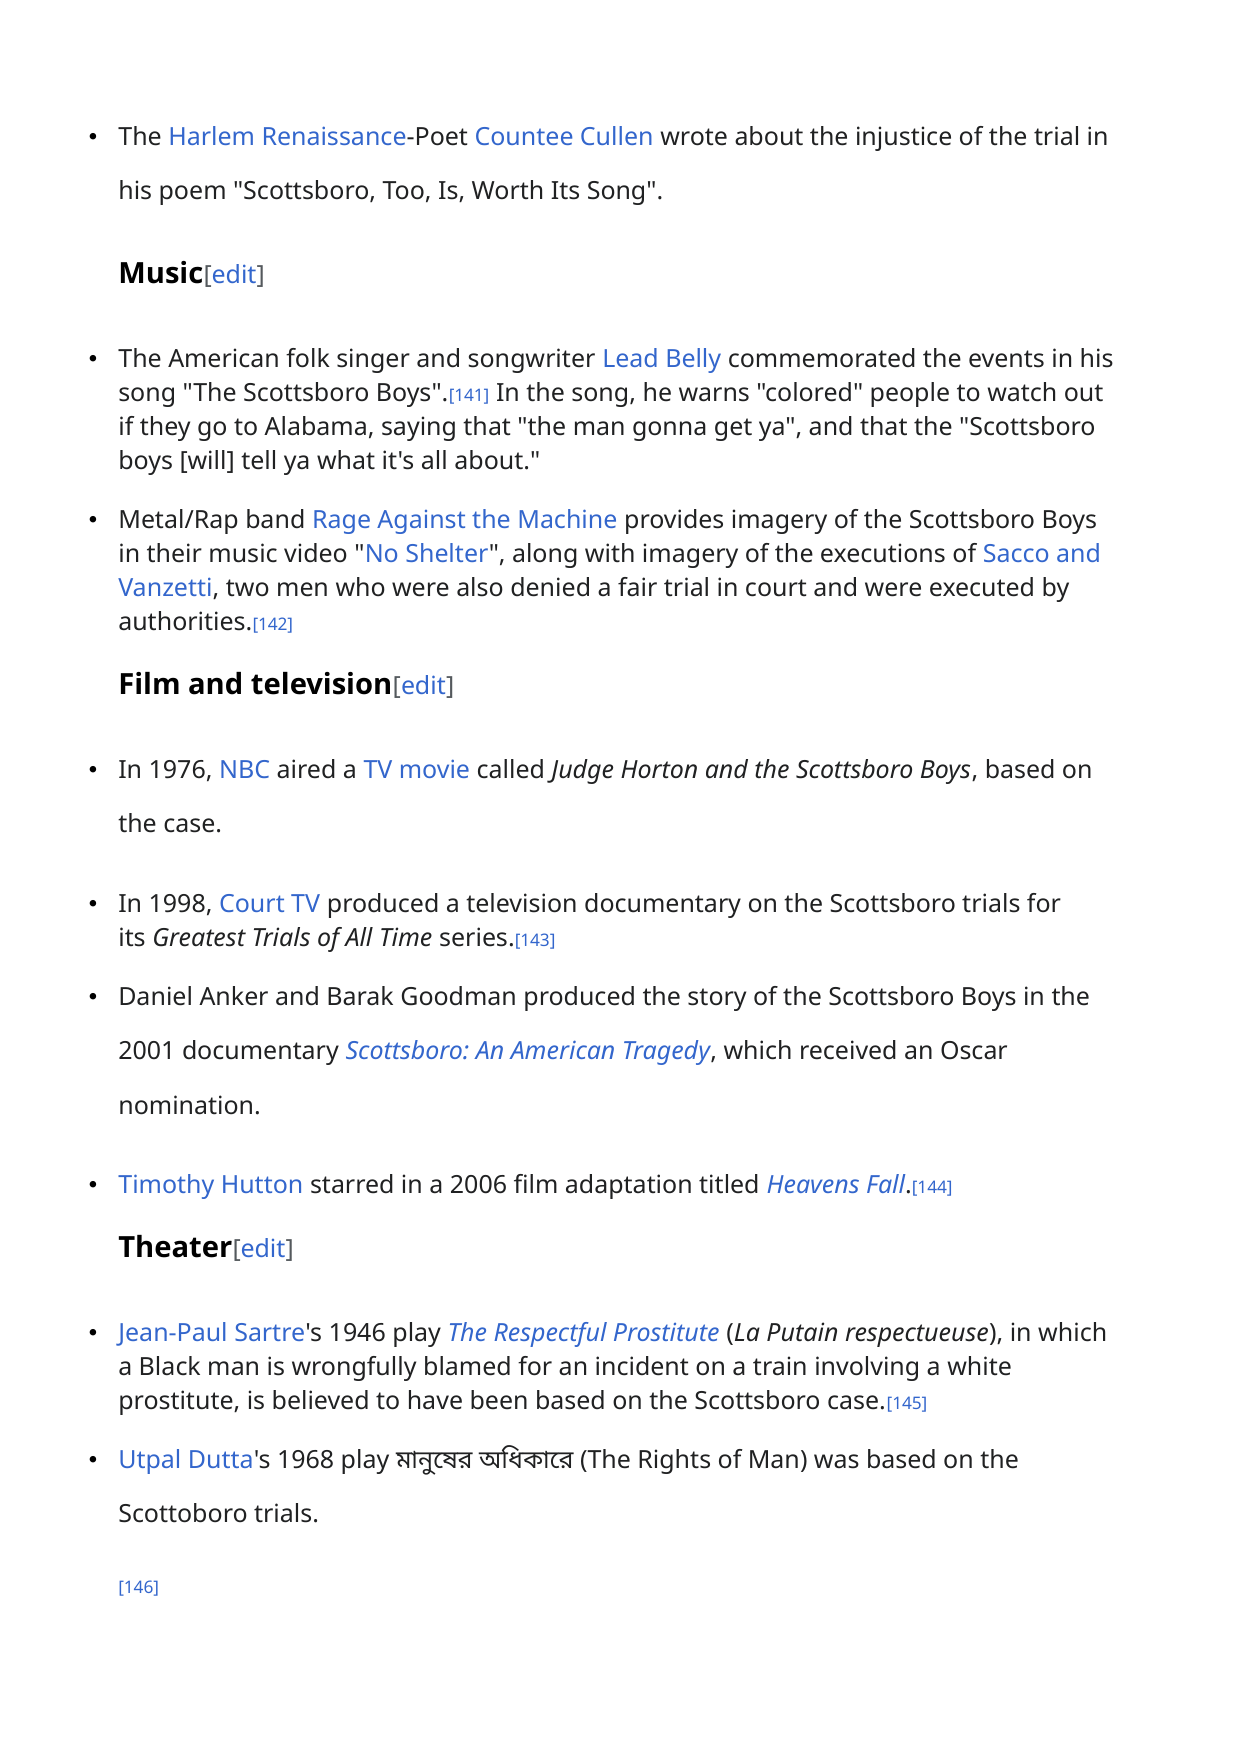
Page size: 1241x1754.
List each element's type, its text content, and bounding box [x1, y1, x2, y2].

list The Harlem Renaissance-Poet Countee Cullen wrote about the injustice of the trial in his poem "Scottsboro, Too, Is, Worth Its Song". [118, 118, 1122, 207]
subtitle Music[edit] [118, 252, 1122, 292]
list In 1976, NBC aired a TV movie called Judge Horton and the Scottsboro Boys, based on the case. [118, 751, 1122, 840]
list The American folk singer and songwriter Lead Belly commemorated the events in his song "The Scottsboro Boys".[141] In the song, he warns "colored" people to watch out if they go to Alabama, saying that "the man gonna get ya", and that the "Scottsboro boys [will] tell ya what it's all about." [118, 341, 1122, 477]
text [146] [118, 1576, 1122, 1599]
subtitle Film and television[edit] [118, 663, 1122, 703]
list Jean-Paul Sartre's 1946 play The Respectful Prostitute (La Putain respectueuse), in which a Black man is wrongfully blamed for an incident on a train involving a white prostitute, is believed to have been based on the Scottsboro case.[145] [118, 1314, 1122, 1417]
list Metal/Rap band Rage Against the Machine provides imagery of the Scottsboro Boys in their music video "No Shelter", along with imagery of the executions of Sacco and Vanzetti, two men who were also denied a fair trial in court and were executed by authorities.[142] [118, 502, 1122, 638]
list In 1998, Court TV produced a television documentary on the Scottsboro trials for its Greatest Trials of All Time series.[143] [118, 885, 1122, 953]
subtitle Theater[edit] [118, 1226, 1122, 1266]
list Timothy Hutton starred in a 2006 film adaptation titled Heavens Fall.[144] [118, 1167, 1122, 1201]
list Daniel Anker and Barak Goodman produced the story of the Scottsboro Boys in the 2001 documentary Scottsboro: An American Tragedy, which received an Oscar nomination. [118, 978, 1122, 1122]
list Utpal Dutta's 1968 play মানুষের অধিকারে (The Rights of Man) was based on the Scottoboro trials. [118, 1442, 1122, 1530]
